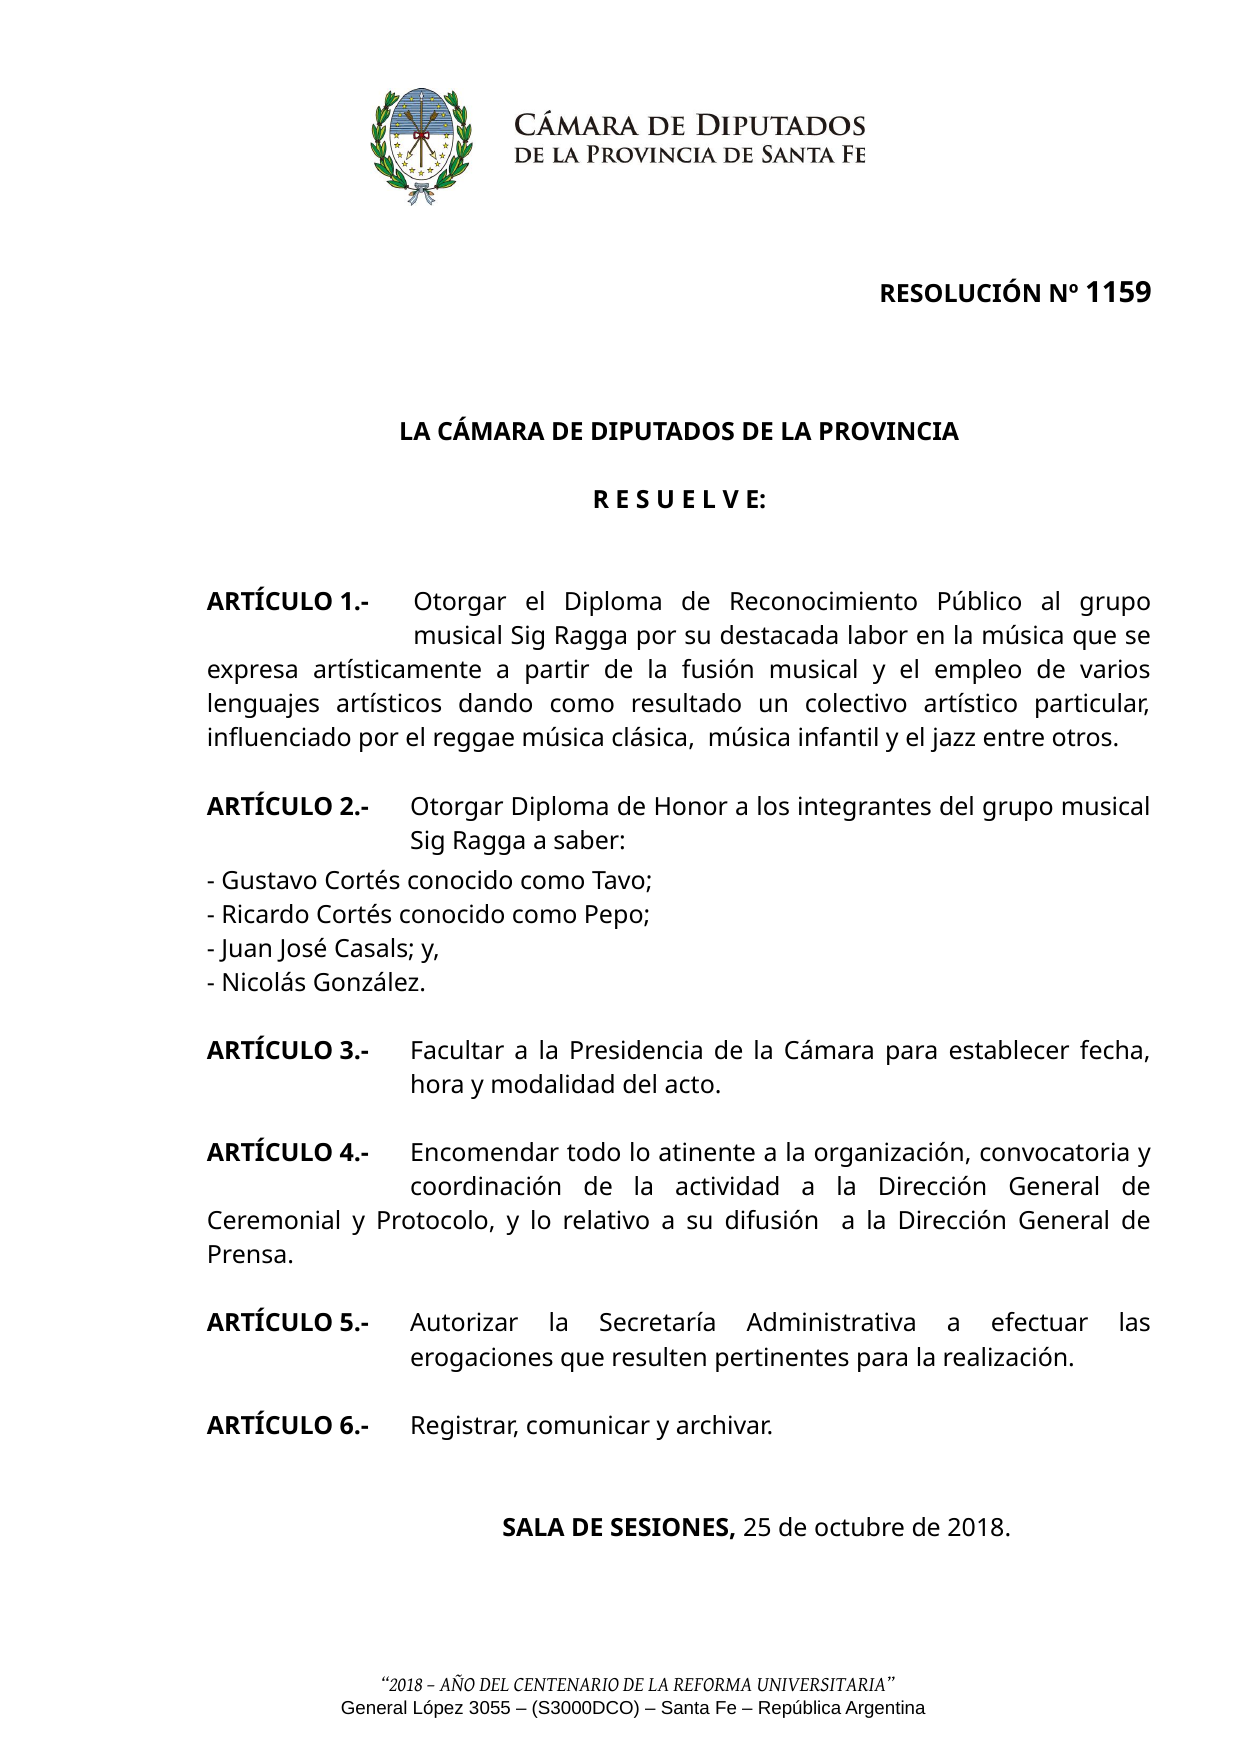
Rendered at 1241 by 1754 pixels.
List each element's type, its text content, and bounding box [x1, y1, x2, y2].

text Encomendar todo lo atinente a la organización, convocatoria y coordinación de la actividad a la Dirección General de Ceremonial y Protocolo, y lo relativo a su difusión a la Dirección General de Prensa. [207, 1135, 1152, 1271]
text - Ricardo Cortés conocido como Pepo; [207, 896, 1152, 930]
text Facultar a la Presidencia de la Cámara para establecer fecha, hora y modalidad del acto. [207, 1033, 1152, 1101]
text - Juan José Casals; y, [207, 930, 1152, 964]
text LA CÁMARA DE DIPUTADOS DE LA PROVINCIA [207, 413, 1152, 448]
text Autorizar la Secretaría Administrativa a efectuar las erogaciones que resulten pertinentes para la realización. [207, 1305, 1152, 1373]
text R E S U E L V E: [207, 482, 1152, 516]
table_header ARTÍCULO 1.- [207, 584, 413, 634]
table_header ARTÍCULO 2.- [207, 788, 410, 838]
text - Gustavo Cortés conocido como Tavo; [207, 862, 1152, 896]
text RESOLUCIÓN Nº 1159 [207, 272, 1152, 311]
text Otorgar el Diploma de Reconocimiento Público al grupo musical Sig Ragga por su destacada labor en la música que se expresa artísticamente a partir de la fusión musical y el empleo de varios lenguajes artísticos dando como resultado un colectivo artístico particular, influenciado por el reggae música clásica, música infantil y el jazz entre otros. [207, 584, 1152, 754]
text Registrar, comunicar y archivar. [410, 1407, 1152, 1441]
picture [370, 88, 866, 210]
table_header ARTÍCULO 3.- [207, 1033, 410, 1083]
table_header ARTÍCULO 5.- [207, 1305, 410, 1355]
text SALA DE SESIONES, 25 de octubre de 2018. [207, 1509, 1152, 1543]
text - Nicolás González. [207, 964, 1152, 998]
text Otorgar Diploma de Honor a los integrantes del grupo musical Sig Ragga a saber: [207, 788, 1152, 856]
table_header ARTÍCULO 4.- [207, 1135, 410, 1185]
table_header ARTÍCULO 6.- [207, 1407, 410, 1458]
